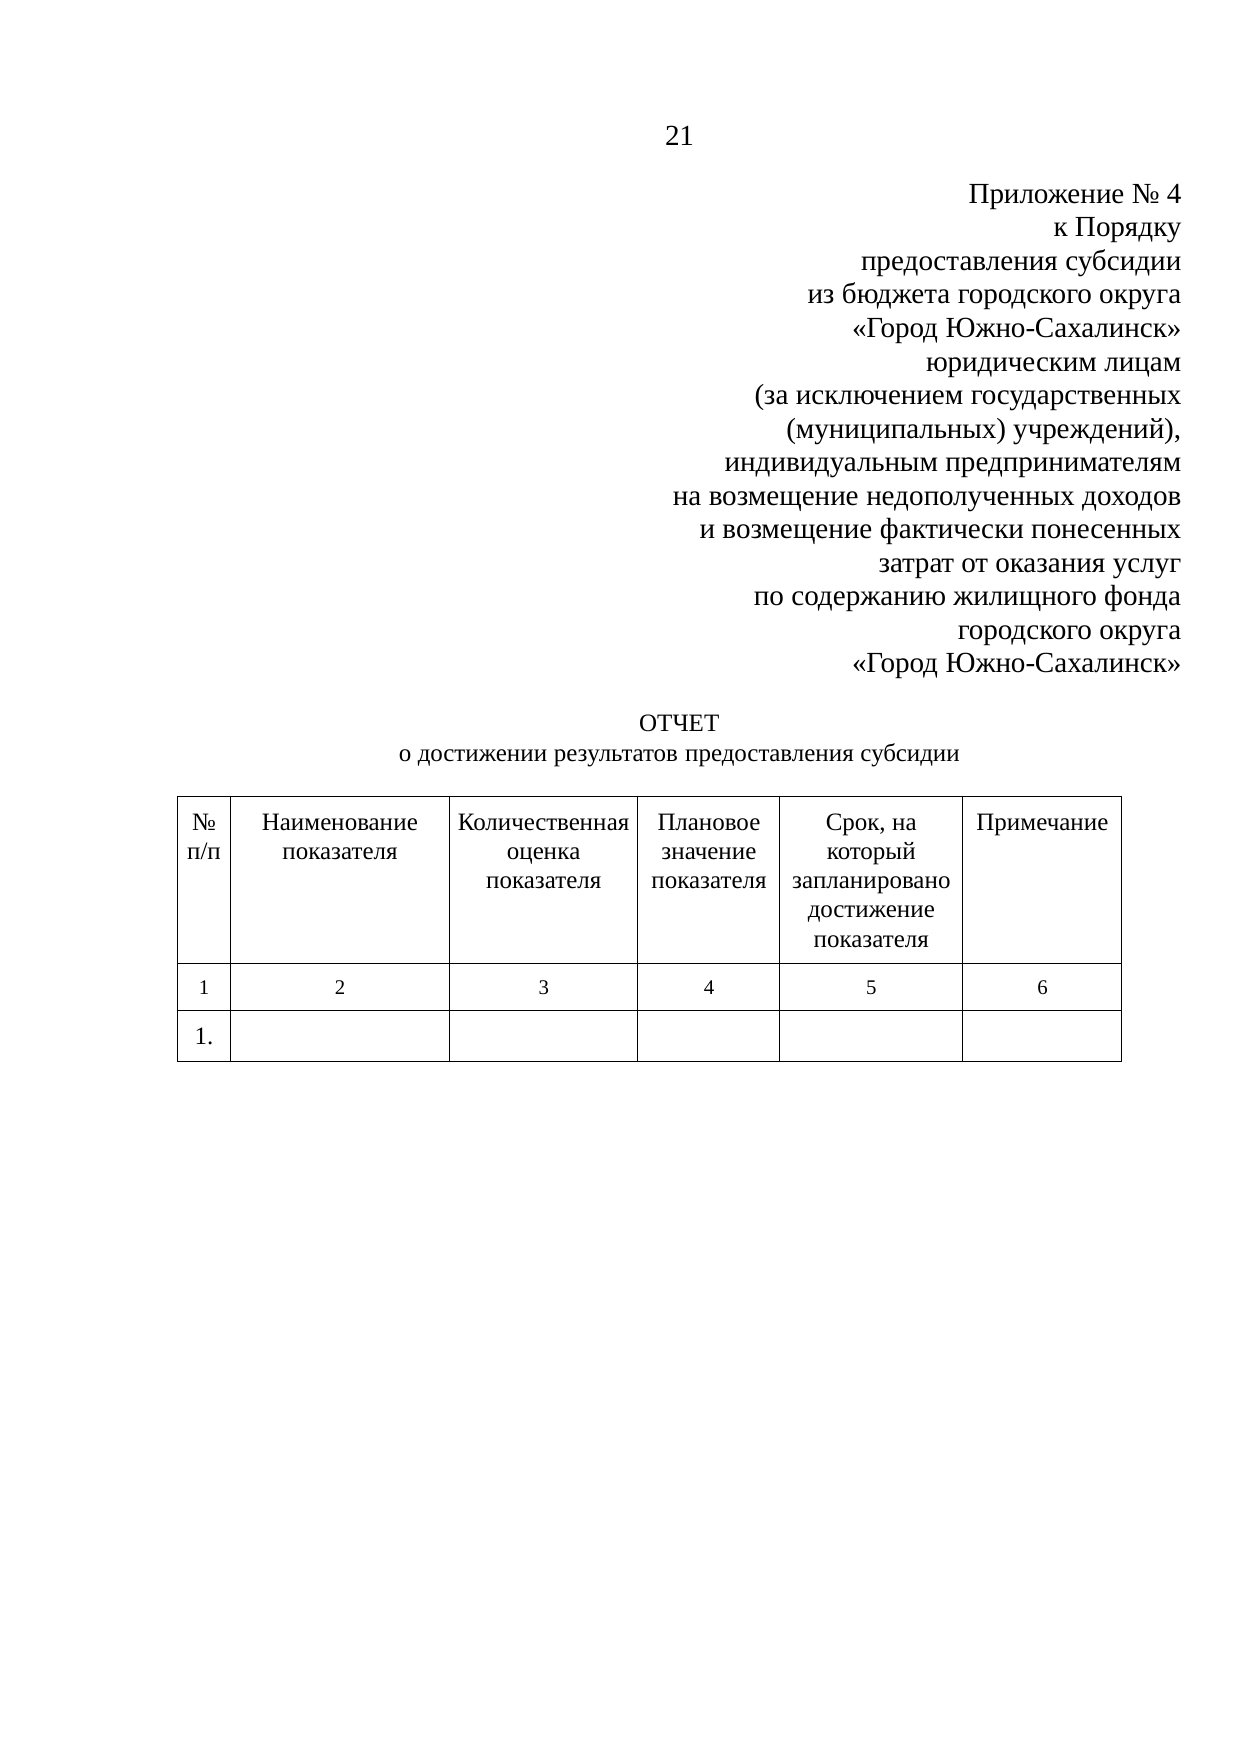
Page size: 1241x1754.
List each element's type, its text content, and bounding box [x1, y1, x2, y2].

table_header Наименование показателя [231, 797, 449, 963]
table_cell 1. [178, 1011, 230, 1061]
table_cell 5 [780, 964, 962, 1009]
table_header № п/п [178, 797, 230, 963]
table_cell [231, 1011, 449, 1061]
text городского округа [177, 612, 1181, 646]
text затрат от оказания услуг [177, 545, 1181, 579]
table_header Срок, на который запланировано достижение показателя [780, 797, 962, 963]
text «Город Южно-Сахалинск» [177, 646, 1181, 679]
table_cell [780, 1011, 962, 1061]
text ОТЧЕТ [177, 708, 1181, 737]
text (муниципальных) учреждений), [177, 411, 1181, 444]
table_cell 4 [638, 964, 779, 1009]
table_header Примечание [963, 797, 1121, 963]
text индивидуальным предпринимателям [177, 444, 1181, 478]
text «Город Южно-Сахалинск» [177, 310, 1181, 344]
table_cell 3 [450, 964, 637, 1009]
table_cell 6 [963, 964, 1121, 1009]
text (за исключением государственных [177, 377, 1181, 411]
text предоставления субсидии [177, 243, 1181, 277]
text юридическим лицам [177, 344, 1181, 377]
text о достижении результатов предоставления субсидии [177, 737, 1181, 766]
table_header Плановое значение показателя [638, 797, 779, 963]
text по содержанию жилищного фонда [177, 579, 1181, 612]
table_cell 1 [178, 964, 230, 1009]
text из бюджета городского округа [177, 277, 1181, 310]
text на возмещение недополученных доходов [177, 478, 1181, 512]
table_header Количественная оценка показателя [450, 797, 637, 963]
table_cell 2 [231, 964, 449, 1009]
table_cell [450, 1011, 637, 1061]
subtitle Приложение № 4 [177, 176, 1181, 210]
text к Порядку [177, 210, 1181, 243]
table_cell [963, 1011, 1121, 1061]
text и возмещение фактически понесенных [177, 512, 1181, 545]
table_cell [638, 1011, 779, 1061]
